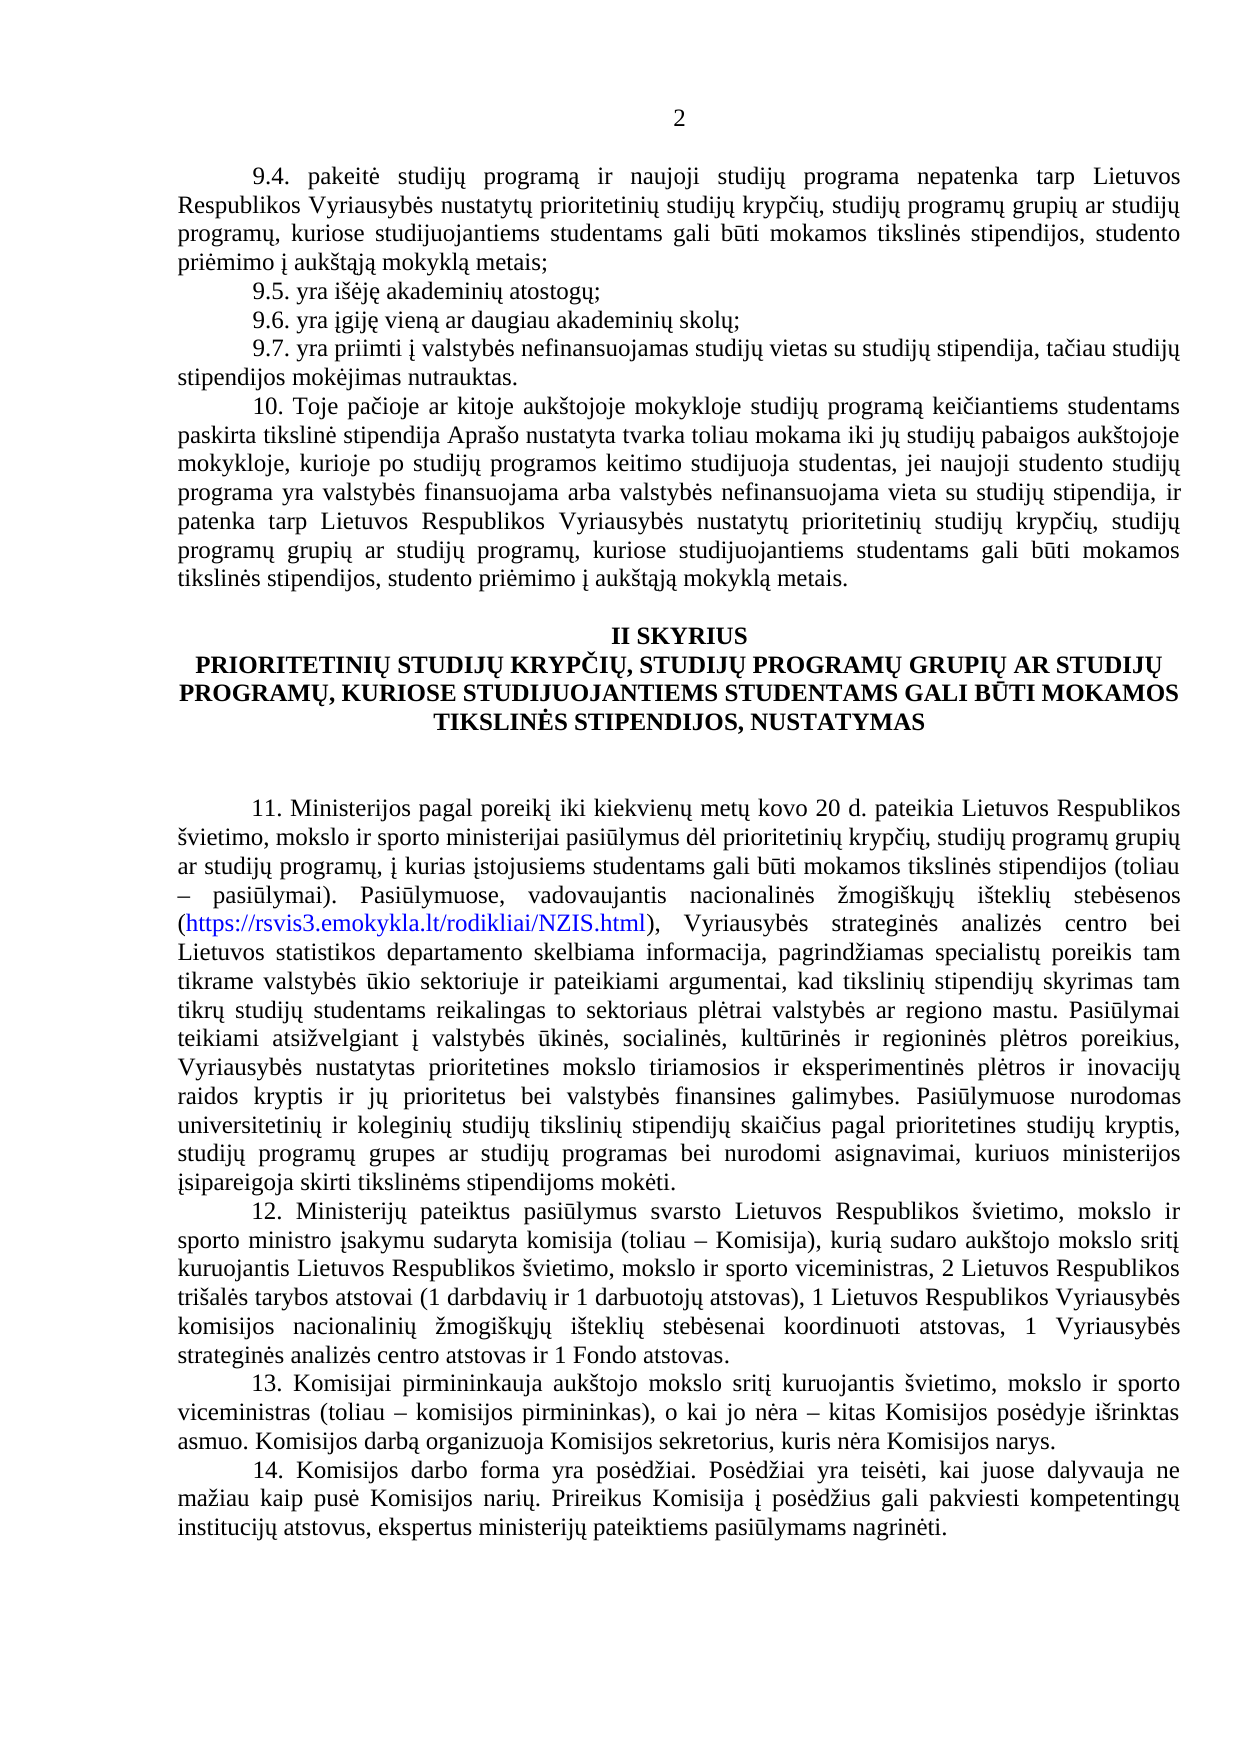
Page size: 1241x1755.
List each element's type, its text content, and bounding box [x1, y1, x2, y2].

text 9.5. yra išėję akademinių atostogų; [177, 276, 1181, 305]
text 14. Komisijos darbo forma yra posėdžiai. Posėdžiai yra teisėti, kai juose dalyvauja ne mažiau kaip pusė Komisijos narių. Prireikus Komisija į posėdžius gali pakviesti kompetentingų institucijų atstovus, ekspertus ministerijų pateiktiems pasiūlymams nagrinėti. [177, 1455, 1181, 1541]
text 10. Toje pačioje ar kitoje aukštojoje mokykloje studijų programą keičiantiems studentams paskirta tikslinė stipendija Aprašo nustatyta tvarka toliau mokama iki jų studijų pabaigos aukštojoje mokykloje, kurioje po studijų programos keitimo studijuoja studentas, jei naujoji studento studijų programa yra valstybės finansuojama arba valstybės nefinansuojama vieta su studijų stipendija, ir patenka tarp Lietuvos Respublikos Vyriausybės nustatytų prioritetinių studijų krypčių, studijų programų grupių ar studijų programų, kuriose studijuojantiems studentams gali būti mokamos tikslinės stipendijos, studento priėmimo į aukštąją mokyklą metais. [177, 391, 1181, 592]
text 9.4. pakeitė studijų programą ir naujoji studijų programa nepatenka tarp Lietuvos Respublikos Vyriausybės nustatytų prioritetinių studijų krypčių, studijų programų grupių ar studijų programų, kuriose studijuojantiems studentams gali būti mokamos tikslinės stipendijos, studento priėmimo į aukštąją mokyklą metais; [177, 161, 1181, 276]
text PRIORITETINIŲ STUDIJŲ KRYPČIŲ, STUDIJŲ PROGRAMŲ GRUPIŲ AR STUDIJŲ PROGRAMŲ, KURIOSE STUDIJUOJANTIEMS STUDENTAMS GALI BŪTI MOKAMOS TIKSLINĖS STIPENDIJOS, NUSTATYMAS [177, 650, 1181, 736]
text 11. Ministerijos pagal poreikį iki kiekvienų metų kovo 20 d. pateikia Lietuvos Respublikos švietimo, mokslo ir sporto ministerijai pasiūlymus dėl prioritetinių krypčių, studijų programų grupių ar studijų programų, į kurias įstojusiems studentams gali būti mokamos tikslinės stipendijos (toliau – pasiūlymai). Pasiūlymuose, vadovaujantis nacionalinės žmogiškųjų išteklių stebėsenos (https://rsvis3.emokykla.lt/rodikliai/NZIS.html), Vyriausybės strateginės analizės centro bei Lietuvos statistikos departamento skelbiama informacija, pagrindžiamas specialistų poreikis tam tikrame valstybės ūkio sektoriuje ir pateikiami argumentai, kad tikslinių stipendijų skyrimas tam tikrų studijų studentams reikalingas to sektoriaus plėtrai valstybės ar regiono mastu. Pasiūlymai teikiami atsižvelgiant į valstybės ūkinės, socialinės, kultūrinės ir regioninės plėtros poreikius, Vyriausybės nustatytas prioritetines mokslo tiriamosios ir eksperimentinės plėtros ir inovacijų raidos kryptis ir jų prioritetus bei valstybės finansines galimybes. Pasiūlymuose nurodomas universitetinių ir koleginių studijų tikslinių stipendijų skaičius pagal prioritetines studijų kryptis, studijų programų grupes ar studijų programas bei nurodomi asignavimai, kuriuos ministerijos įsipareigoja skirti tikslinėms stipendijoms mokėti. [177, 793, 1181, 1196]
text II SKYRIUS [177, 621, 1181, 650]
text 12. Ministerijų pateiktus pasiūlymus svarsto Lietuvos Respublikos švietimo, mokslo ir sporto ministro įsakymu sudaryta komisija (toliau – Komisija), kurią sudaro aukštojo mokslo sritį kuruojantis Lietuvos Respublikos švietimo, mokslo ir sporto viceministras, 2 Lietuvos Respublikos trišalės tarybos atstovai (1 darbdavių ir 1 darbuotojų atstovas), 1 Lietuvos Respublikos Vyriausybės komisijos nacionalinių žmogiškųjų išteklių stebėsenai koordinuoti atstovas, 1 Vyriausybės strateginės analizės centro atstovas ir 1 Fondo atstovas. [177, 1196, 1181, 1368]
text 9.7. yra priimti į valstybės nefinansuojamas studijų vietas su studijų stipendija, tačiau studijų stipendijos mokėjimas nutrauktas. [177, 333, 1181, 391]
text 9.6. yra įgiję vieną ar daugiau akademinių skolų; [177, 305, 1181, 333]
text 13. Komisijai pirmininkauja aukštojo mokslo sritį kuruojantis švietimo, mokslo ir sporto viceministras (toliau – komisijos pirmininkas), o kai jo nėra – kitas Komisijos posėdyje išrinktas asmuo. Komisijos darbą organizuoja Komisijos sekretorius, kuris nėra Komisijos narys. [177, 1368, 1181, 1455]
